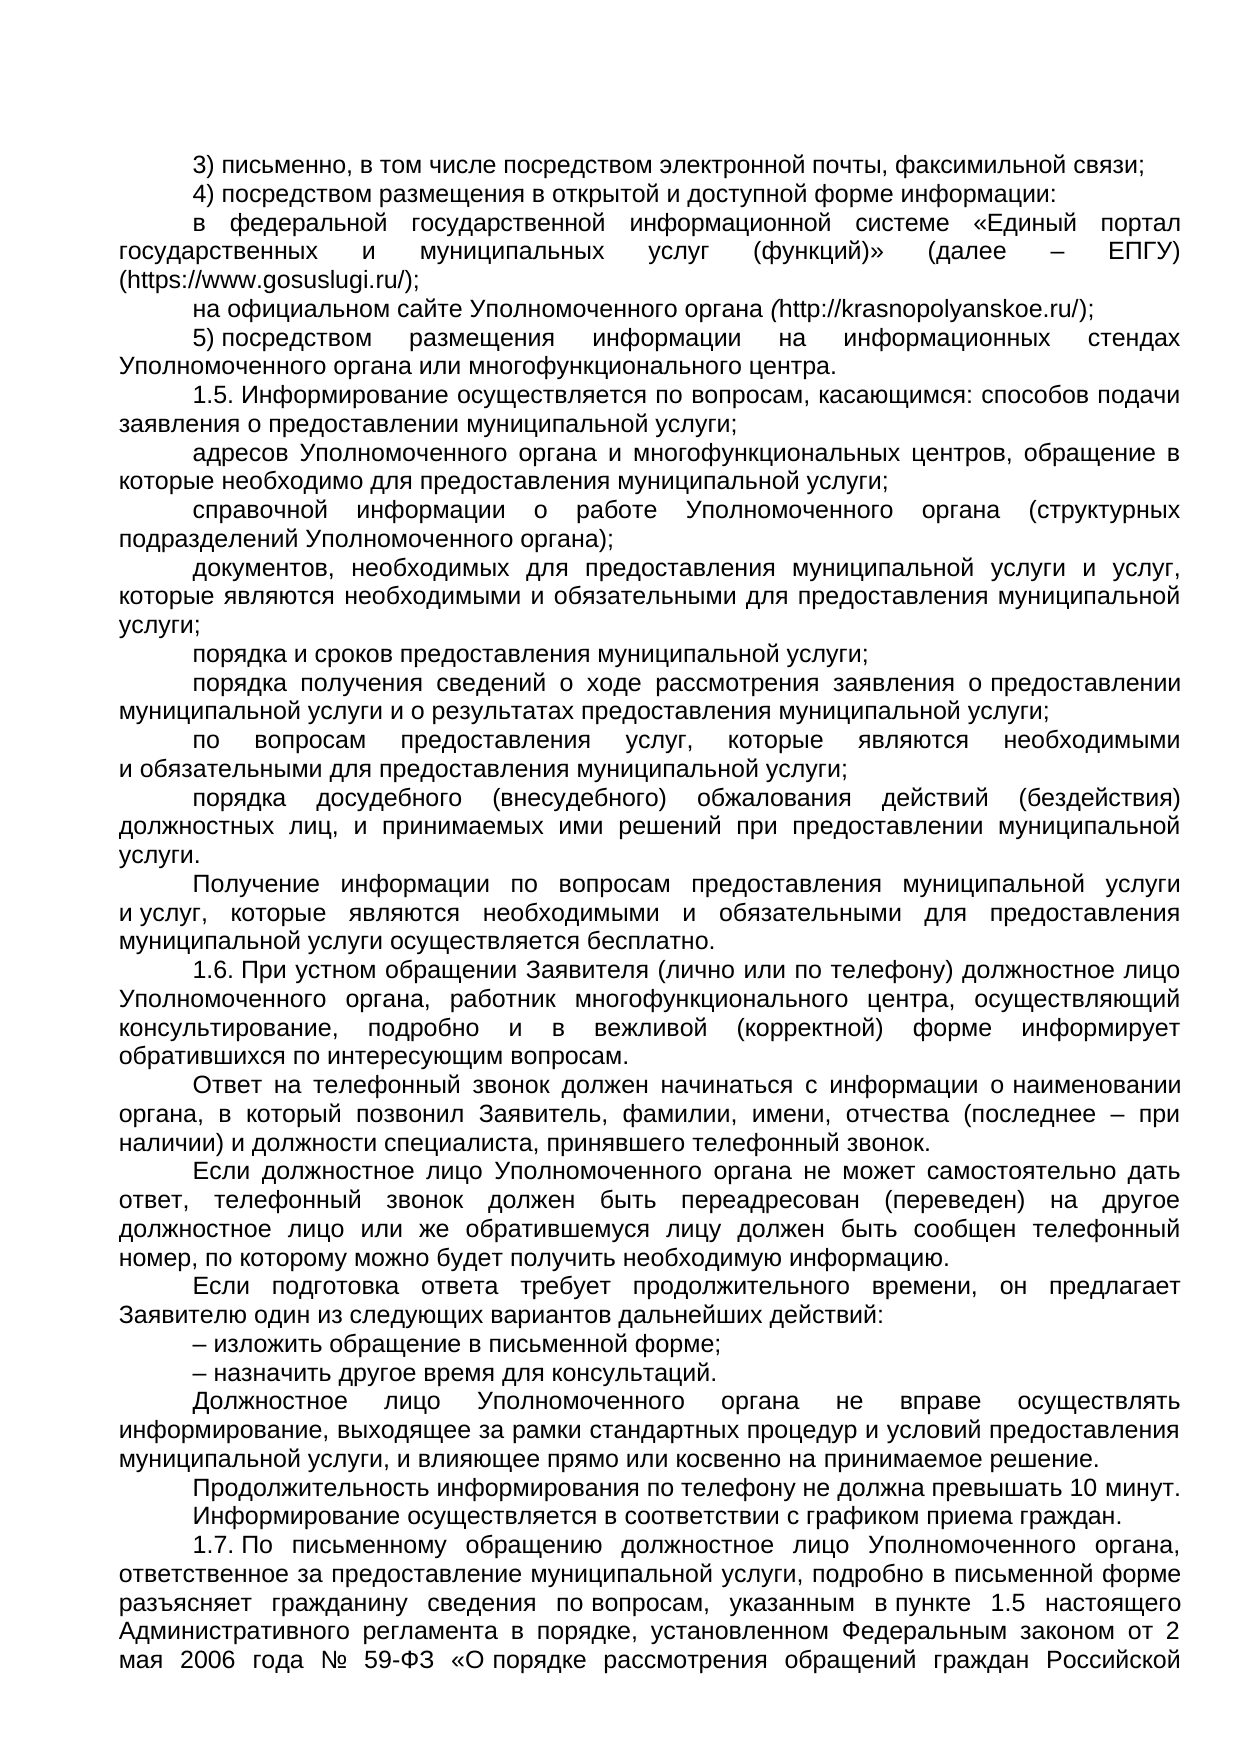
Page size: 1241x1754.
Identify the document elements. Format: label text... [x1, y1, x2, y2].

text в федеральной государственной информационной системе «Единый портал государственных и муниципальных услуг (функций)» (далее – ЕПГУ) (https://www.gosuslugi.ru/); [118, 207, 1181, 294]
text порядка и сроков предоставления муниципальной услуги; [118, 639, 1181, 667]
text документов, необходимых для предоставления муниципальной услуги и услуг, которые являются необходимыми и обязательными для предоставления муниципальной услуги; [118, 552, 1181, 639]
text на официальном сайте Уполномоченного органа (http://krasnopolyanskoe.ru/); [118, 294, 1181, 322]
text справочной информации о работе Уполномоченного органа (структурных подразделений Уполномоченного органа); [118, 495, 1181, 552]
text по вопросам предоставления услуг, которые являются необходимыми и обязательными для предоставления муниципальной услуги; [118, 725, 1181, 782]
text Должностное лицо Уполномоченного органа не вправе осуществлять информирование, выходящее за рамки стандартных процедур и условий предоставления муниципальной услуги, и влияющее прямо или косвенно на принимаемое решение. [118, 1386, 1181, 1472]
text Ответ на телефонный звонок должен начинаться с информации о наименовании органа, в который позвонил Заявитель, фамилии, имени, отчества (последнее – при наличии) и должности специалиста, принявшего телефонный звонок. [118, 1070, 1181, 1156]
text 1.6. При устном обращении Заявителя (лично или по телефону) должностное лицо Уполномоченного органа, работник многофункционального центра, осуществляющий консультирование, подробно и в вежливой (корректной) форме информирует обратившихся по интересующим вопросам. [118, 955, 1181, 1070]
text 5) посредством размещения информации на информационных стендах Уполномоченного органа или многофункционального центра. [118, 322, 1181, 380]
text 3) письменно, в том числе посредством электронной почты, факсимильной связи; [118, 150, 1181, 179]
text 1.5. Информирование осуществляется по вопросам, касающимся: способов подачи заявления о предоставлении муниципальной услуги; [118, 380, 1181, 437]
text 4) посредством размещения в открытой и доступной форме информации: [118, 179, 1181, 207]
text Информирование осуществляется в соответствии с графиком приема граждан. [118, 1501, 1181, 1530]
text 1.7. По письменному обращению должностное лицо Уполномоченного органа, ответственное за предоставление муниципальной услуги, подробно в письменной форме разъясняет гражданину сведения по вопросам, указанным в пункте 1.5 настоящего Административного регламента в порядке, установленном Федеральным законом от 2 мая 2006 года № 59-ФЗ «О порядке рассмотрения обращений граждан Российской [118, 1530, 1181, 1674]
text – изложить обращение в письменной форме; [118, 1329, 1181, 1357]
text – назначить другое время для консультаций. [118, 1357, 1181, 1386]
text Если подготовка ответа требует продолжительного времени, он предлагает Заявителю один из следующих вариантов дальнейших действий: [118, 1271, 1181, 1329]
text Если должностное лицо Уполномоченного органа не может самостоятельно дать ответ, телефонный звонок должен быть переадресован (переведен) на другое должностное лицо или же обратившемуся лицу должен быть сообщен телефонный номер, по которому можно будет получить необходимую информацию. [118, 1156, 1181, 1271]
text адресов Уполномоченного органа и многофункциональных центров, обращение в которые необходимо для предоставления муниципальной услуги; [118, 437, 1181, 495]
text Получение информации по вопросам предоставления муниципальной услуги и услуг, которые являются необходимыми и обязательными для предоставления муниципальной услуги осуществляется бесплатно. [118, 869, 1181, 955]
text порядка получения сведений о ходе рассмотрения заявления о предоставлении муниципальной услуги и о результатах предоставления муниципальной услуги; [118, 667, 1181, 725]
text порядка досудебного (внесудебного) обжалования действий (бездействия) должностных лиц, и принимаемых ими решений при предоставлении муниципальной услуги. [118, 782, 1181, 869]
text Продолжительность информирования по телефону не должна превышать 10 минут. [118, 1472, 1181, 1501]
